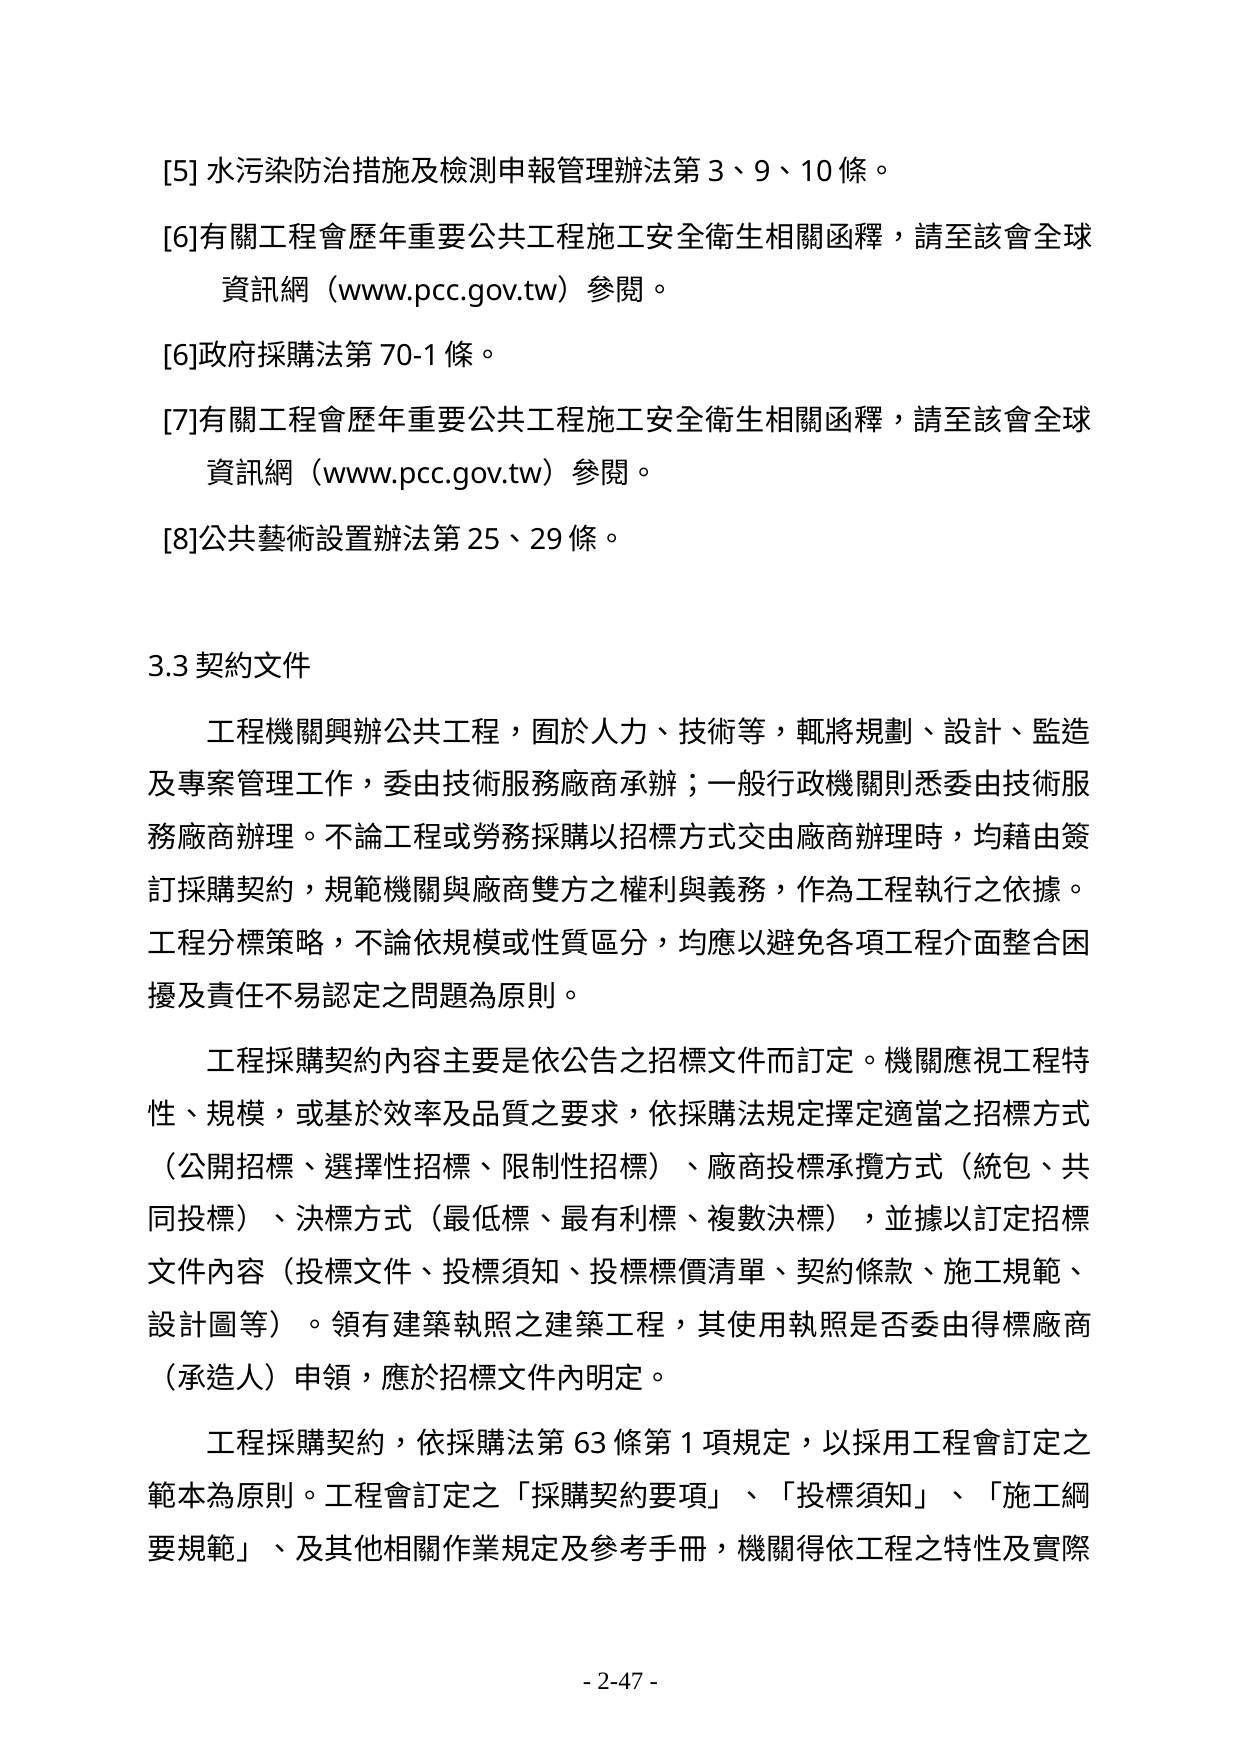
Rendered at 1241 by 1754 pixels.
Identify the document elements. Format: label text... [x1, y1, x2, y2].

text 工程採購契約內容主要是依公告之招標文件而訂定。機關應視工程特性、規模，或基於效率及品質之要求，依採購法規定擇定適當之招標方式（公開招標、選擇性招標、限制性招標）、廠商投標承攬方式（統包、共同投標）、決標方式（最低標、最有利標、複數決標），並據以訂定招標文件內容（投標文件、投標須知、投標標價清單、契約條款、施工規範、設計圖等）。領有建築執照之建築工程，其使用執照是否委由得標廠商（承造人）申領，應於招標文件內明定。 [148, 1037, 1092, 1397]
text [6]有關工程會歷年重要公共工程施工安全衛生相關函釋，請至該會全球資訊網（www.pcc.gov.tw）參閱。 [162, 213, 1092, 308]
subtitle 3.3契約文件 [148, 643, 1092, 685]
text [7]有關工程會歷年重要公共工程施工安全衛生相關函釋，請至該會全球資訊網（www.pcc.gov.tw）參閱。 [162, 397, 1092, 492]
text 工程機關興辦公共工程，囿於人力、技術等，輒將規劃、設計、監造及專案管理工作，委由技術服務廠商承辦；一般行政機關則悉委由技術服務廠商辦理。不論工程或勞務採購以招標方式交由廠商辦理時，均藉由簽訂採購契約，規範機關與廠商雙方之權利與義務，作為工程執行之依據。工程分標策略，不論依規模或性質區分，均應以避免各項工程介面整合困擾及責任不易認定之問題為原則。 [148, 708, 1092, 1014]
text [6]政府採購法第70-1條。 [162, 331, 1092, 374]
text [8]公共藝術設置辦法第25、29條。 [162, 515, 1092, 558]
text [5] 水污染防治措施及檢測申報管理辦法第3、9、10條。 [162, 148, 1092, 190]
text 工程採購契約，依採購法第63條第1項規定，以採用工程會訂定之範本為原則。工程會訂定之「採購契約要項」、「投標須知」、「施工綱要規範」、及其他相關作業規定及參考手冊，機關得依工程之特性及實際 [148, 1420, 1092, 1568]
